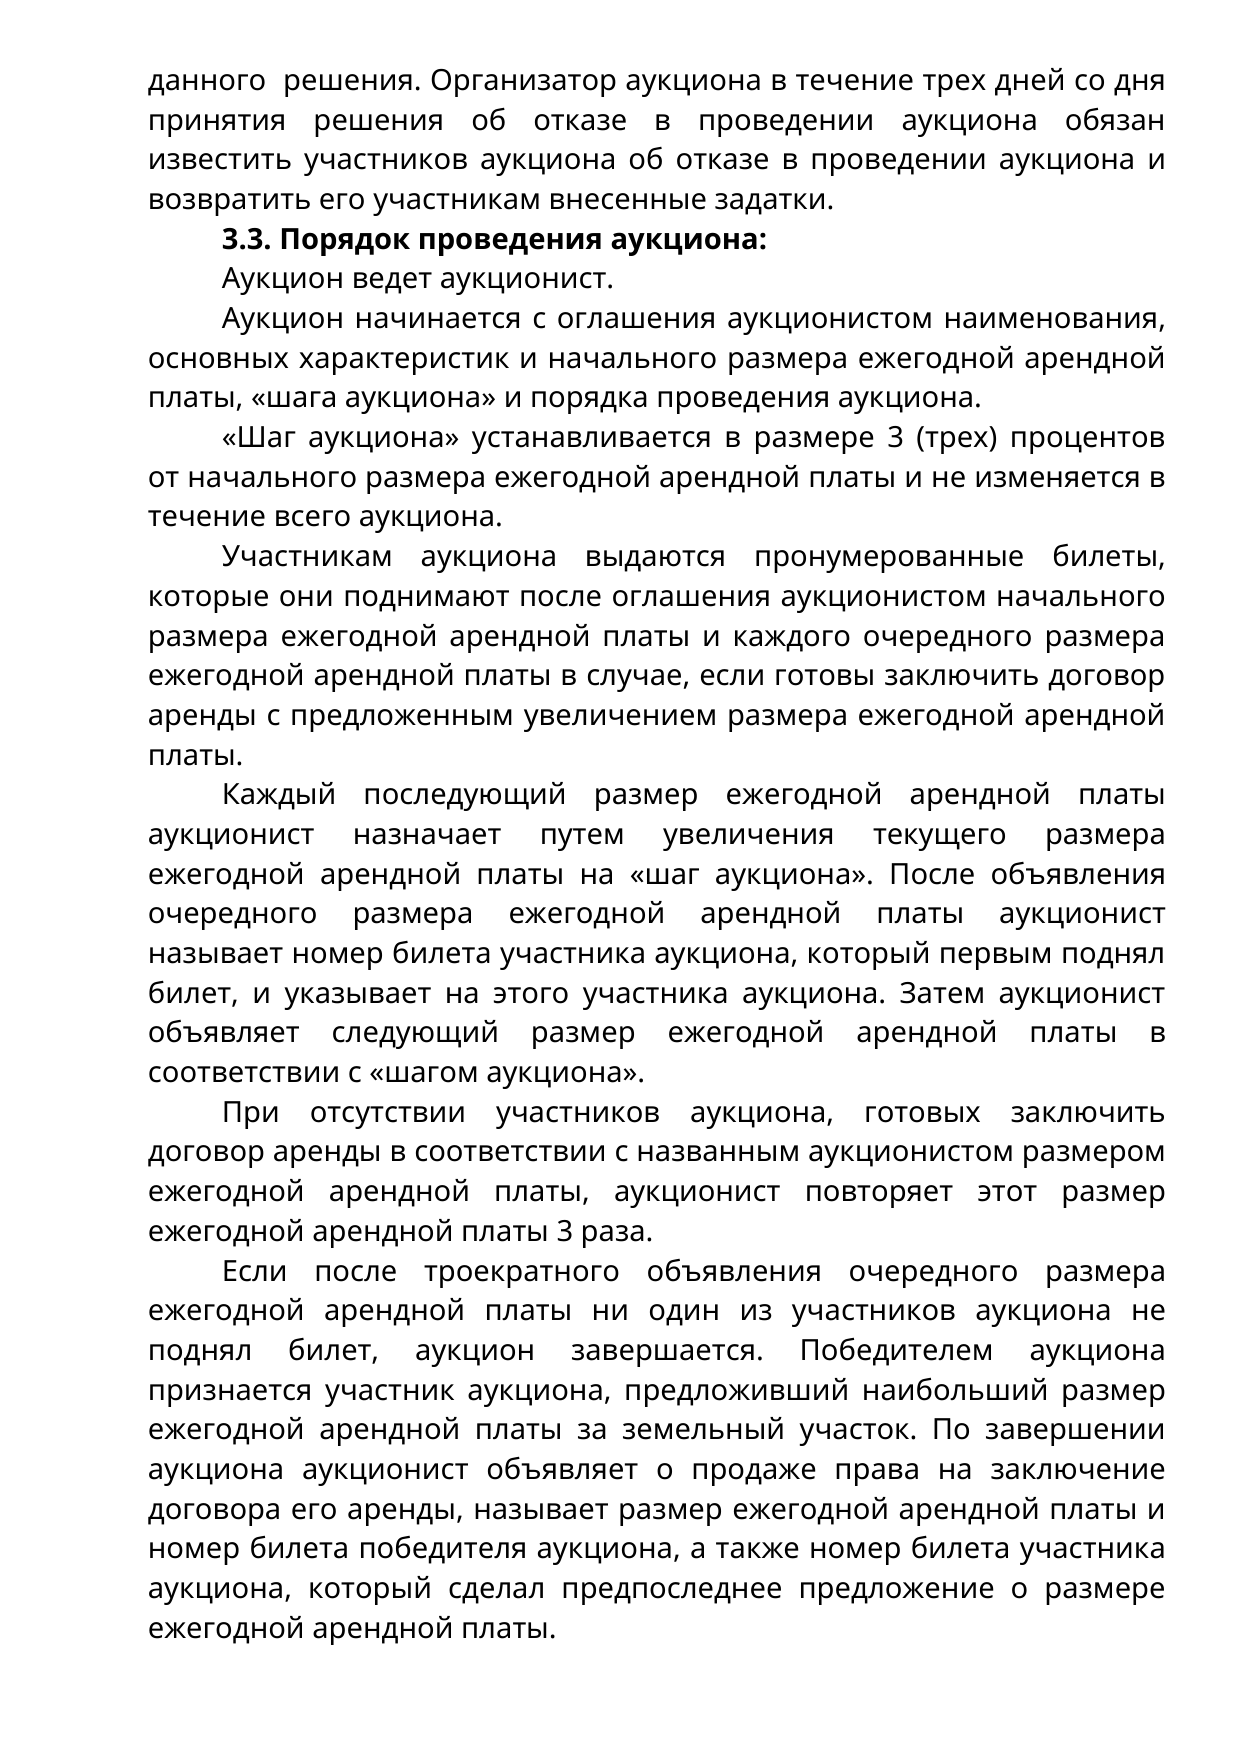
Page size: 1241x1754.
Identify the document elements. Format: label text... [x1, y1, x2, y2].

text 3.3. Порядок проведения аукциона: [148, 218, 1167, 258]
text Участникам аукциона выдаются пронумерованные билеты, которые они поднимают после оглашения аукционистом начального размера ежегодной арендной платы и каждого очередного размера ежегодной арендной платы в случае, если готовы заключить договор аренды с предложенным увеличением размера ежегодной арендной платы. [148, 535, 1167, 773]
text данного решения. Организатор аукциона в течение трех дней со дня принятия решения об отказе в проведении аукциона обязан известить участников аукциона об отказе в проведении аукциона и возвратить его участникам внесенные задатки. [148, 59, 1167, 218]
text Если после троекратного объявления очередного размера ежегодной арендной платы ни один из участников аукциона не поднял билет, аукцион завершается. Победителем аукциона признается участник аукциона, предложивший наибольший размер ежегодной арендной платы за земельный участок. По завершении аукциона аукционист объявляет о продаже права на заключение договора его аренды, называет размер ежегодной арендной платы и номер билета победителя аукциона, а также номер билета участника аукциона, который сделал предпоследнее предложение о размере ежегодной арендной платы. [148, 1250, 1167, 1647]
text Аукцион начинается с оглашения аукционистом наименования, основных характеристик и начального размера ежегодной арендной платы, «шага аукциона» и порядка проведения аукциона. [148, 297, 1167, 416]
text Каждый последующий размер ежегодной арендной платы аукционист назначает путем увеличения текущего размера ежегодной арендной платы на «шаг аукциона». После объявления очередного размера ежегодной арендной платы аукционист называет номер билета участника аукциона, который первым поднял билет, и указывает на этого участника аукциона. Затем аукционист объявляет следующий размер ежегодной арендной платы в соответствии с «шагом аукциона». [148, 773, 1167, 1091]
text При отсутствии участников аукциона, готовых заключить договор аренды в соответствии с названным аукционистом размером ежегодной арендной платы, аукционист повторяет этот размер ежегодной арендной платы 3 раза. [148, 1091, 1167, 1250]
text Аукцион ведет аукционист. [148, 258, 1167, 297]
text «Шаг аукциона» устанавливается в размере 3 (трех) процентов от начального размера ежегодной арендной платы и не изменяется в течение всего аукциона. [148, 416, 1167, 535]
